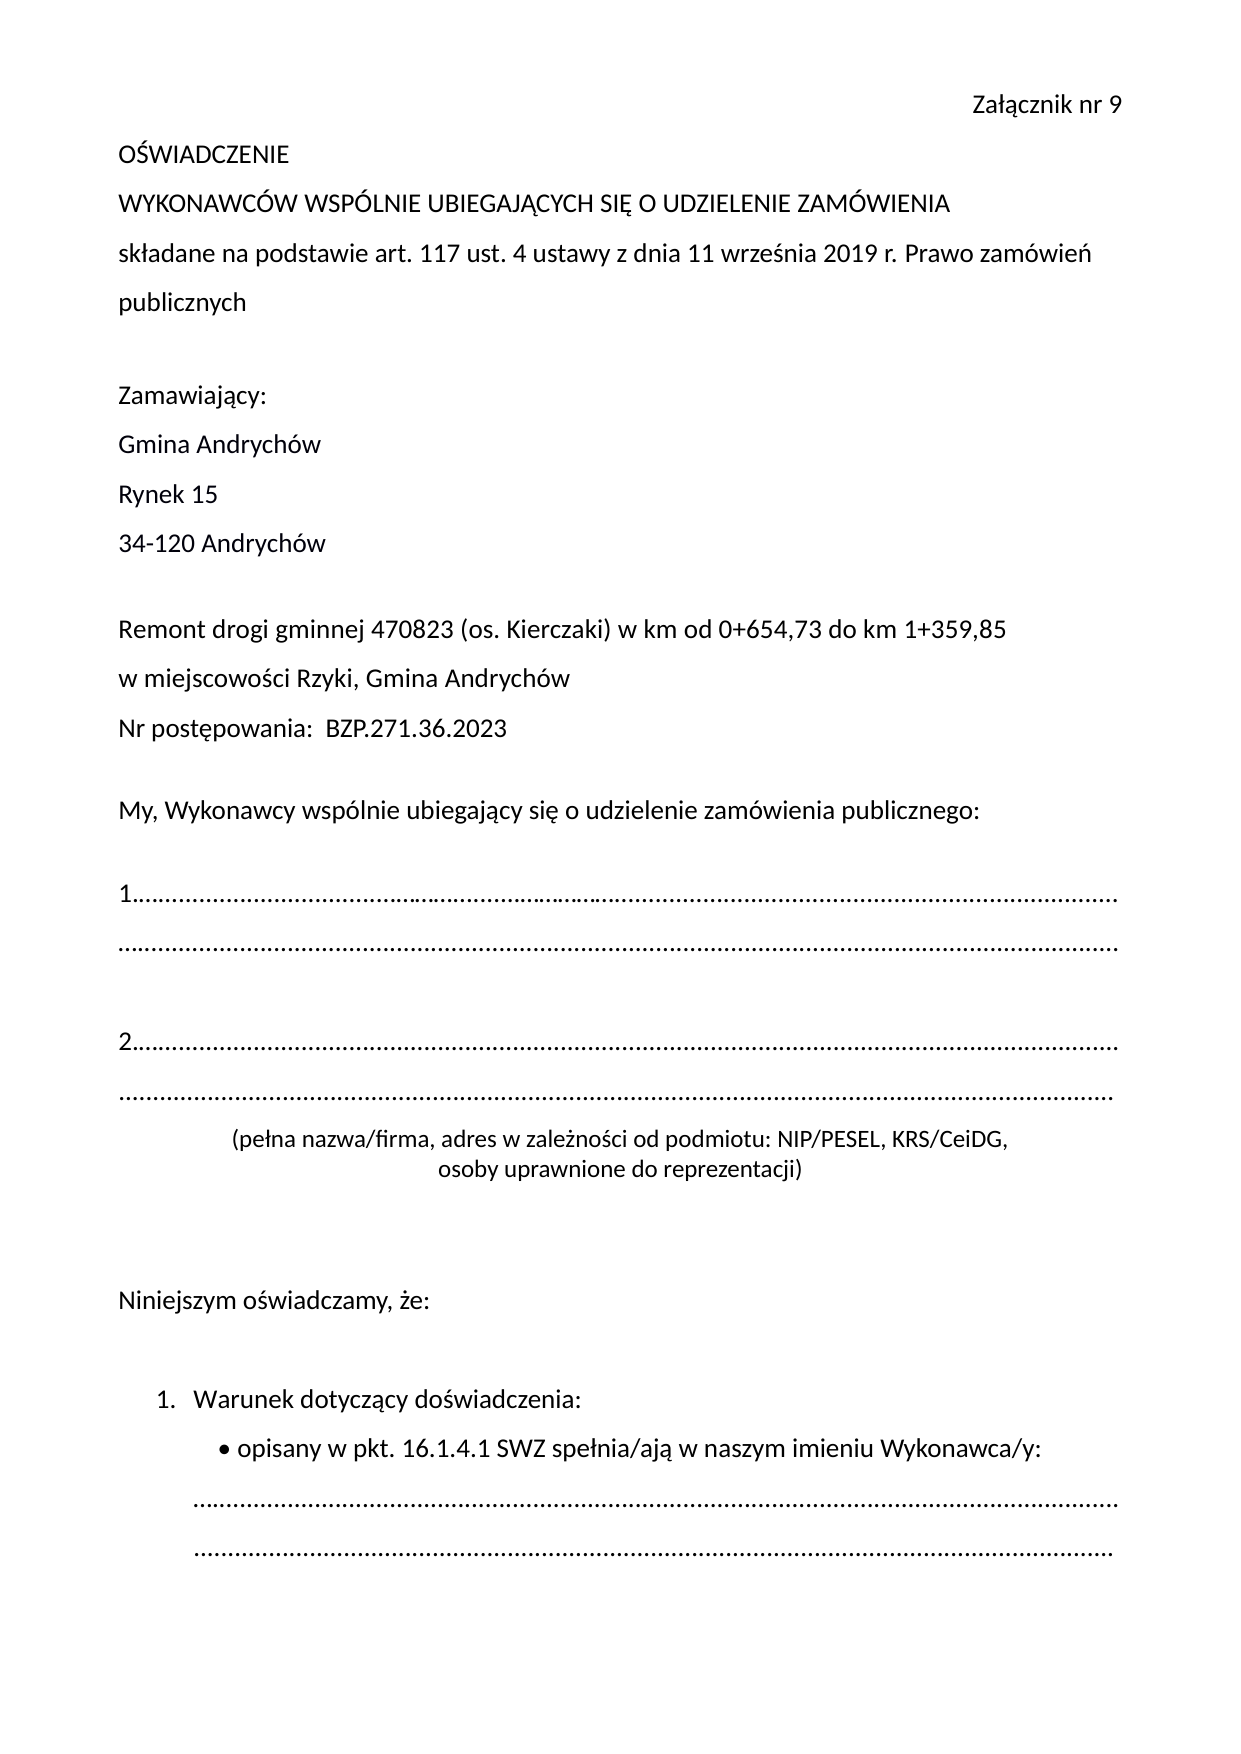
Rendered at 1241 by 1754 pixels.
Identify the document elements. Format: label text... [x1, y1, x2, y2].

text w miejscowości Rzyki, Gmina Andrychów [118, 661, 1121, 694]
text OŚWIADCZENIE [118, 137, 1122, 170]
text składane na podstawie art. 117 ust. 4 ustawy z dnia 11 września 2019 r. Prawo zamówień publicznych [118, 236, 1122, 318]
text Załącznik nr 9 [118, 87, 1122, 120]
text 34-120 Andrychów [118, 526, 1122, 559]
text WYKONAWCÓW WSPÓLNIE UBIEGAJĄCYCH SIĘ O UDZIELENIE ZAMÓWIENIA [118, 186, 1122, 219]
text My, Wykonawcy wspólnie ubiegający się o udzielenie zamówienia publicznego: [118, 793, 1122, 826]
text (pełna nazwa/firma, adres w zależności od podmiotu: NIP/PESEL, KRS/CeiDG, [118, 1123, 1122, 1154]
list • opisany w pkt. 16.1.4.1 SWZ spełnia/ają w naszym imieniu Wykonawca/y: …............................................................................................................................................................................................................................................................................ [156, 1432, 1122, 1564]
list …............................................................................................................................................................................................................................................................................................... [118, 1024, 1122, 1107]
text osoby uprawnione do reprezentacji) [118, 1154, 1122, 1184]
text Rynek 15 [118, 477, 1122, 510]
text Niniejszym oświadczamy, że: [118, 1283, 1122, 1316]
text Gmina Andrychów [118, 427, 1122, 460]
text Remont drogi gminnej 470823 (os. Kierczaki) w km od 0+654,73 do km 1+359,85 [118, 612, 1121, 645]
list …...................................………..........…………….......................................................................... [118, 876, 1122, 909]
list Warunek dotyczący doświadczenia: [156, 1382, 1122, 1415]
list …................................................................................................................................................ [118, 925, 1122, 958]
text Nr postępowania: BZP.271.36.2023 [118, 711, 1122, 744]
text Zamawiający: [118, 378, 1122, 411]
